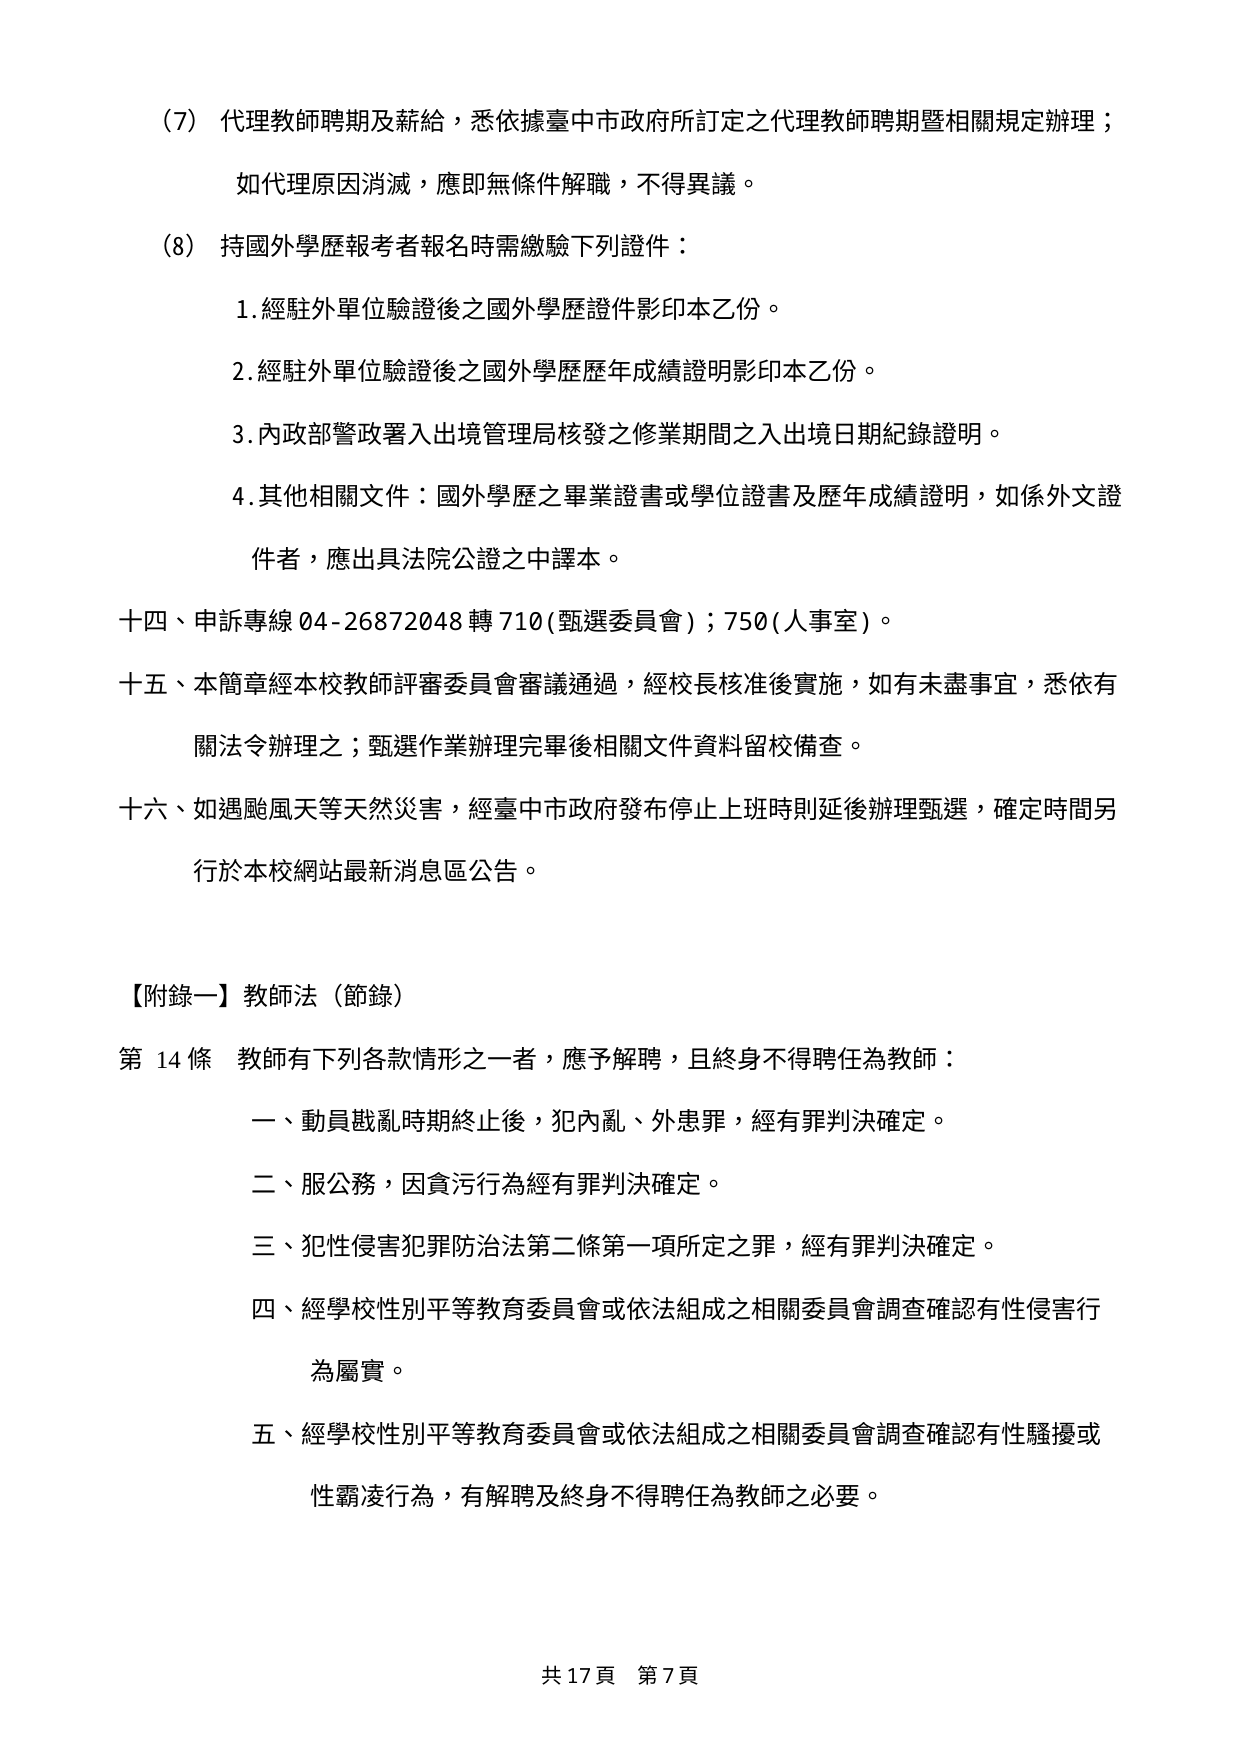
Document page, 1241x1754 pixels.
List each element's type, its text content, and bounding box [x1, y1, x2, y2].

text 4.其他相關文件：國外學歷之畢業證書或學位證書及歷年成績證明，如係外文證件者，應出具法院公證之中譯本。 [103, 453, 1122, 578]
list 代理教師聘期及薪給，悉依據臺中市政府所訂定之代理教師聘期暨相關規定辦理；如代理原因消滅，應即無條件解職，不得異議。 [148, 78, 1122, 203]
text 二、服公務，因貪污行為經有罪判決確定。 [218, 1141, 1122, 1203]
text 一、動員戡亂時期終止後，犯內亂、外患罪，經有罪判決確定。 [218, 1078, 1122, 1141]
text 【附錄一】教師法（節錄） [118, 953, 1122, 1016]
text 2.經駐外單位驗證後之國外學歷歷年成績證明影印本乙份。 [0, 328, 1122, 391]
text 三、犯性侵害犯罪防治法第二條第一項所定之罪，經有罪判決確定。 [218, 1203, 1122, 1266]
text 3.內政部警政署入出境管理局核發之修業期間之入出境日期紀錄證明。 [0, 391, 1122, 453]
text 1.經駐外單位驗證後之國外學歷證件影印本乙份。 [222, 266, 1122, 328]
text 十六、如遇颱風天等天然災害，經臺中市政府發布停止上班時則延後辦理甄選，確定時間另行於本校網站最新消息區公告。 [118, 766, 1122, 891]
text 五、經學校性別平等教育委員會或依法組成之相關委員會調查確認有性騷擾或性霸凌行為，有解聘及終身不得聘任為教師之必要。 [251, 1391, 1122, 1516]
list 持國外學歷報考者報名時需繳驗下列證件： [148, 203, 1122, 266]
text 十五、本簡章經本校教師評審委員會審議通過，經校長核准後實施，如有未盡事宜，悉依有關法令辦理之；甄選作業辦理完畢後相關文件資料留校備查。 [118, 641, 1122, 766]
text 十四、申訴專線04-26872048轉710(甄選委員會)；750(人事室)。 [118, 578, 1122, 641]
text 四、經學校性別平等教育委員會或依法組成之相關委員會調查確認有性侵害行為屬實。 [251, 1266, 1122, 1391]
text 第 14 條 教師有下列各款情形之一者，應予解聘，且終身不得聘任為教師： [118, 1016, 1122, 1078]
